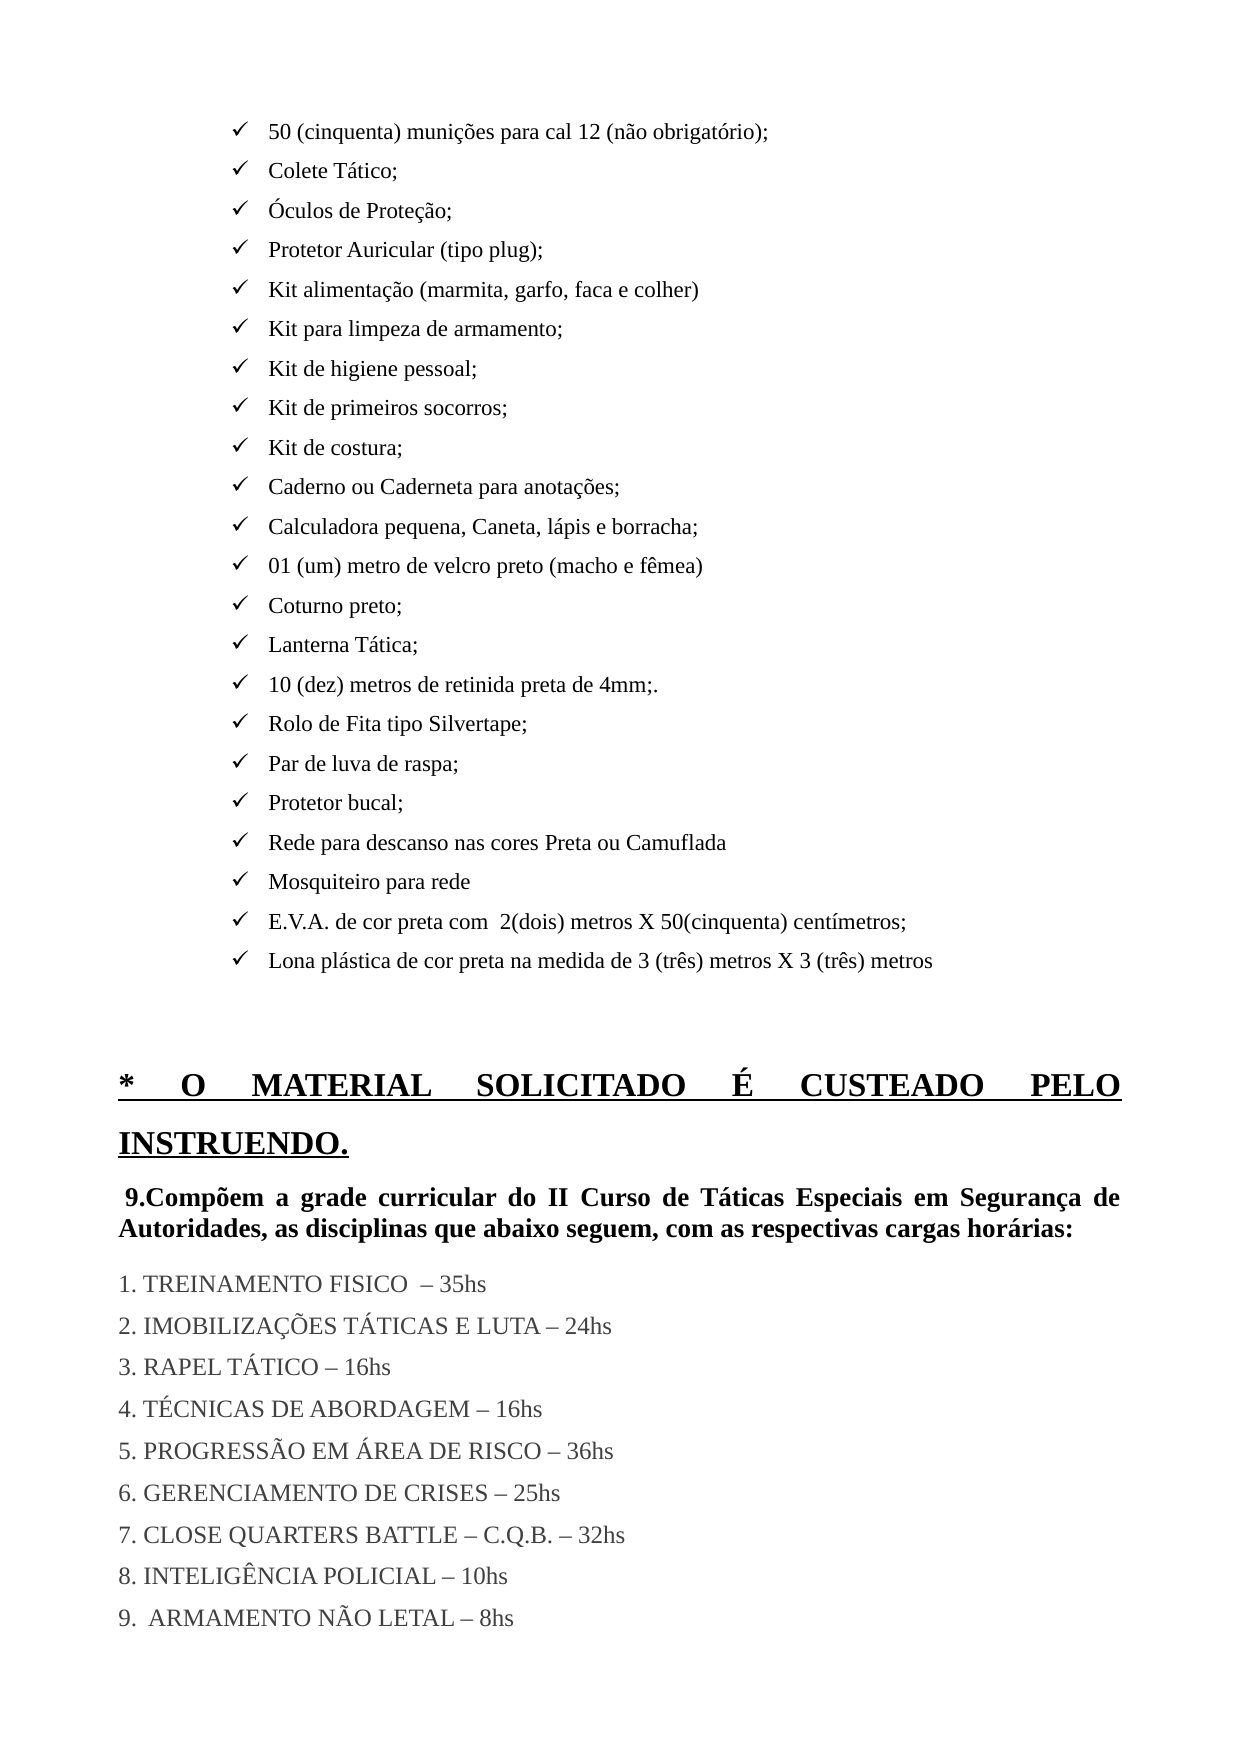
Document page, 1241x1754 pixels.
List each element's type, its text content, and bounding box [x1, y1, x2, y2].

list Lanterna Tática; [231, 631, 1122, 658]
list Calculadora pequena, Caneta, lápis e borracha; [231, 513, 1122, 539]
text 7. CLOSE QUARTERS BATTLE – C.Q.B. – 32hs [118, 1516, 1122, 1549]
list Protetor bucal; [231, 789, 1122, 816]
list Rede para descanso nas cores Preta ou Camuflada [231, 829, 1122, 855]
text 9. ARMAMENTO NÃO LETAL – 8hs [118, 1599, 1122, 1632]
list Caderno ou Caderneta para anotações; [231, 473, 1122, 500]
text 2. IMOBILIZAÇÕES TÁTICAS E LUTA – 24hs [118, 1307, 1122, 1340]
list Rolo de Fita tipo Silvertape; [231, 710, 1122, 737]
text 4. TÉCNICAS DE ABORDAGEM – 16hs [118, 1390, 1122, 1423]
list Óculos de Proteção; [231, 197, 1122, 223]
text 1. TREINAMENTO FISICO – 35hs [118, 1265, 1122, 1298]
list Lona plástica de cor preta na medida de 3 (três) metros X 3 (três) metros [231, 947, 1122, 973]
text 8. INTELIGÊNCIA POLICIAL – 10hs [118, 1557, 1122, 1590]
list Kit de primeiros socorros; [231, 394, 1122, 421]
list Protetor Auricular (tipo plug); [231, 237, 1122, 263]
list Mosquiteiro para rede [231, 868, 1122, 894]
list 10 (dez) metros de retinida preta de 4mm;. [231, 671, 1122, 697]
list 50 (cinquenta) munições para cal 12 (não obrigatório); [231, 118, 1122, 144]
text 3. RAPEL TÁTICO – 16hs [118, 1348, 1122, 1380]
list Kit para limpeza de armamento; [231, 316, 1122, 342]
list E.V.A. de cor preta com 2(dois) metros X 50(cinquenta) centímetros; [231, 908, 1122, 934]
list Kit alimentação (marmita, garfo, faca e colher) [231, 276, 1122, 302]
text 9.Compõem a grade curricular do II Curso de Táticas Especiais em Segurança de Autoridades, as disciplinas que abaixo seguem, com as respectivas cargas horárias: [118, 1181, 1122, 1243]
text INSTRUENDO. [118, 1101, 1122, 1161]
text 6. GERENCIAMENTO DE CRISES – 25hs [118, 1474, 1122, 1507]
list Colete Tático; [231, 158, 1122, 184]
text 5. PROGRESSÃO EM ÁREA DE RISCO – 36hs [118, 1432, 1122, 1465]
list Par de luva de raspa; [231, 750, 1122, 776]
list Coturno preto; [231, 592, 1122, 618]
list Kit de higiene pessoal; [231, 355, 1122, 381]
text * O MATERIAL SOLICITADO É CUSTEADO PELO [118, 1066, 1122, 1099]
list 01 (um) metro de velcro preto (macho e fêmea) [231, 552, 1122, 579]
list Kit de costura; [231, 434, 1122, 460]
